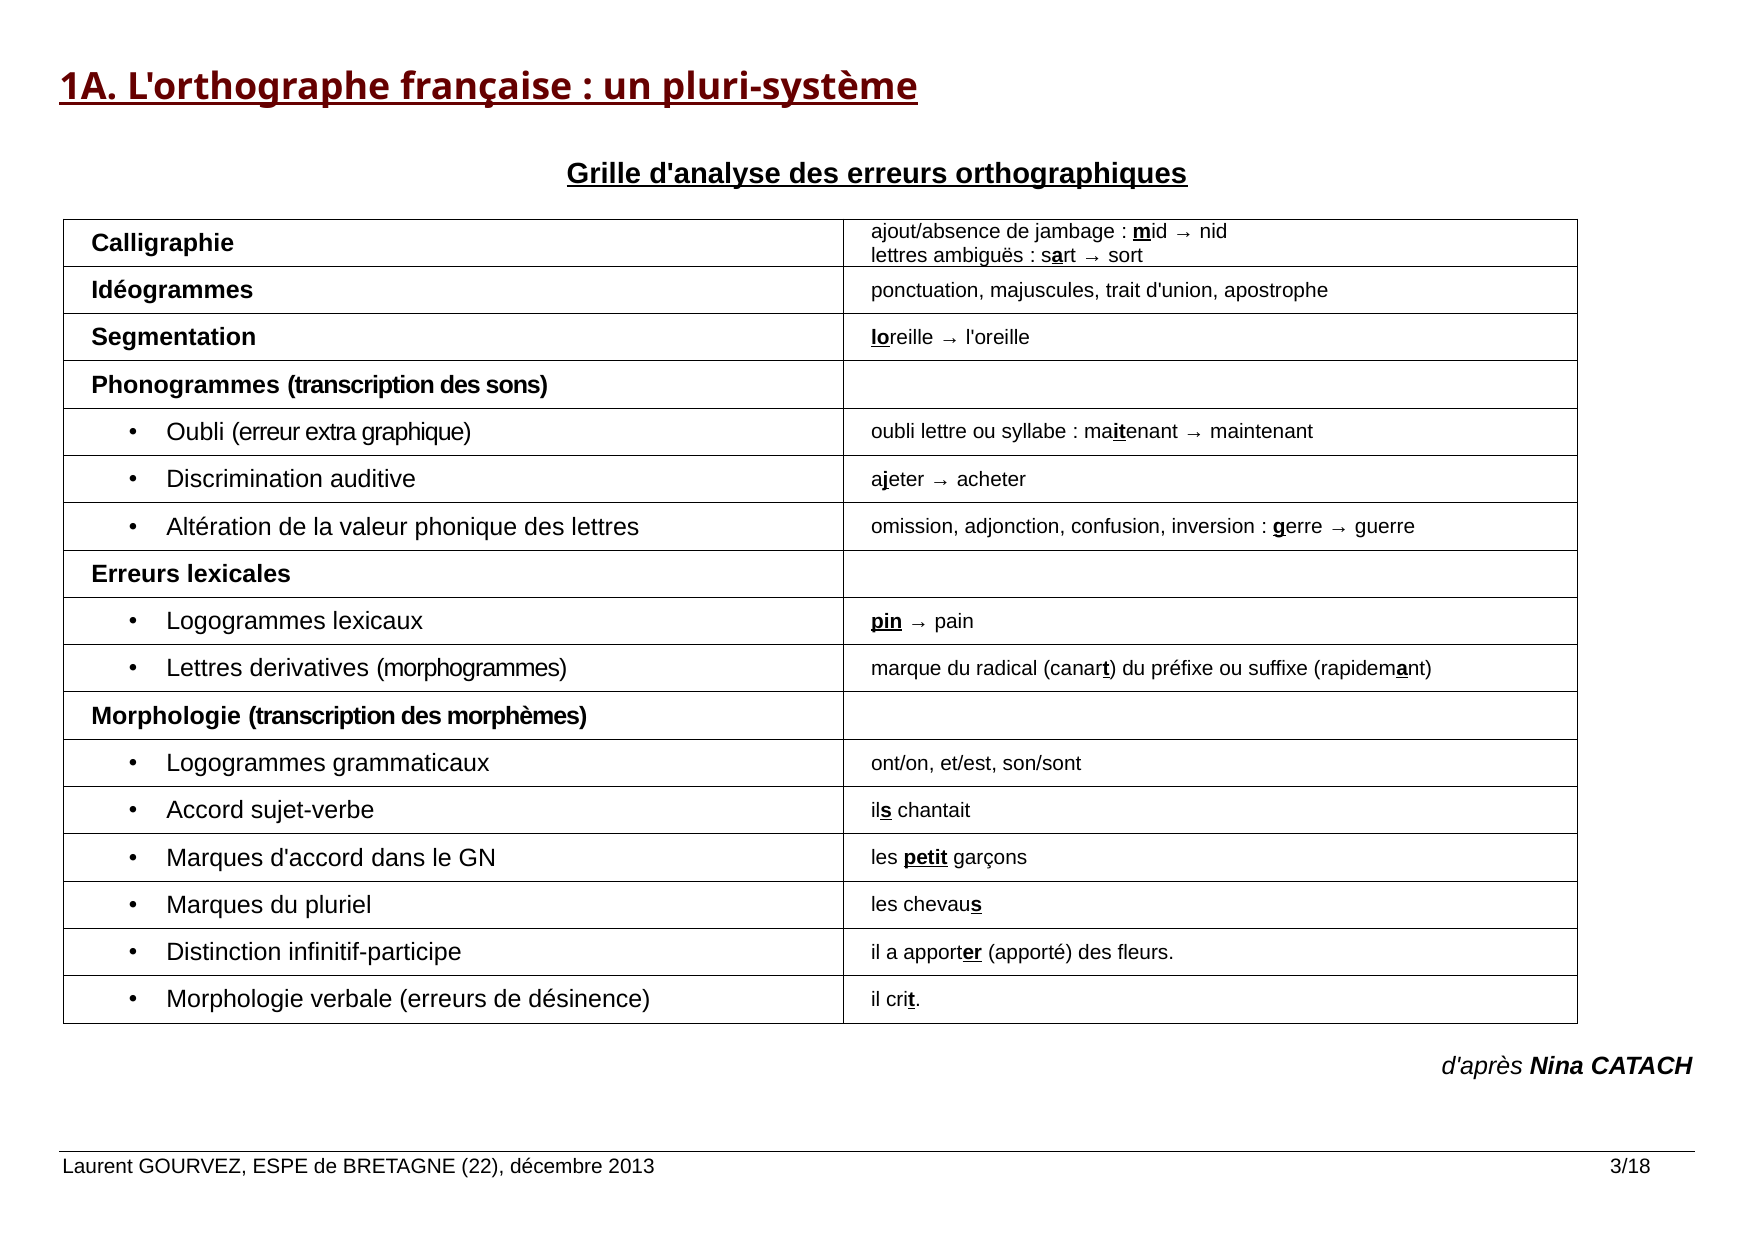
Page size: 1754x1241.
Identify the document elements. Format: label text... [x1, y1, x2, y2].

table_cell Altération de la valeur phonique des lettres [64, 503, 843, 549]
table_cell il a apporter (apporté) des fleurs. [844, 929, 1577, 975]
table_cell Morphologie verbale (erreurs de désinence) [64, 976, 843, 1022]
table_cell Accord sujet-verbe [64, 787, 843, 833]
table_cell omission, adjonction, confusion, inversion : gerre → guerre [844, 503, 1577, 549]
table_cell marque du radical (canart) du préfixe ou suffixe (rapidemant) [844, 645, 1577, 691]
table_cell Idéogrammes [64, 267, 843, 313]
table_cell Erreurs lexicales [64, 551, 843, 597]
table_cell Logogrammes grammaticaux [64, 740, 843, 786]
text 1A. L'orthographe française : un pluri-système [59, 59, 1695, 110]
table_cell pin → pain [844, 598, 1577, 644]
table_cell ils chantait [844, 787, 1577, 833]
table_cell [844, 361, 1577, 408]
table_cell Segmentation [64, 314, 843, 360]
table_cell Oubli (erreur extra graphique) [64, 409, 843, 455]
table_cell Phonogrammes (transcription des sons) [64, 361, 843, 408]
table_cell Morphologie (transcription des morphèmes) [64, 692, 843, 739]
table_cell il crit. [844, 976, 1577, 1022]
table_cell ponctuation, majuscules, trait d'union, apostrophe [844, 267, 1577, 313]
table_cell [844, 692, 1577, 739]
table_cell loreille → l'oreille [844, 314, 1577, 360]
table_cell ont/on, et/est, son/sont [844, 740, 1577, 786]
text d'après Nina CATACH [59, 1051, 1695, 1080]
table_cell Discrimination auditive [64, 456, 843, 502]
table_cell Distinction infinitif-participe [64, 929, 843, 975]
table_cell Marques du pluriel [64, 882, 843, 928]
table_cell Logogrammes lexicaux [64, 598, 843, 644]
table_header Calligraphie [64, 220, 843, 266]
table_header ajout/absence de jambage : mid → nid lettres ambiguës : sart → sort [844, 220, 1577, 266]
table_cell [844, 551, 1577, 597]
table_cell oubli lettre ou syllabe : maitenant → maintenant [844, 409, 1577, 455]
table_cell les chevaus [844, 882, 1577, 928]
text Grille d'analyse des erreurs orthographiques [59, 156, 1695, 190]
table_cell Marques d'accord dans le GN [64, 834, 843, 881]
table_cell Lettres derivatives (morphogrammes) [64, 645, 843, 691]
table_cell ajeter → acheter [844, 456, 1577, 502]
table_cell les petit garçons [844, 834, 1577, 881]
